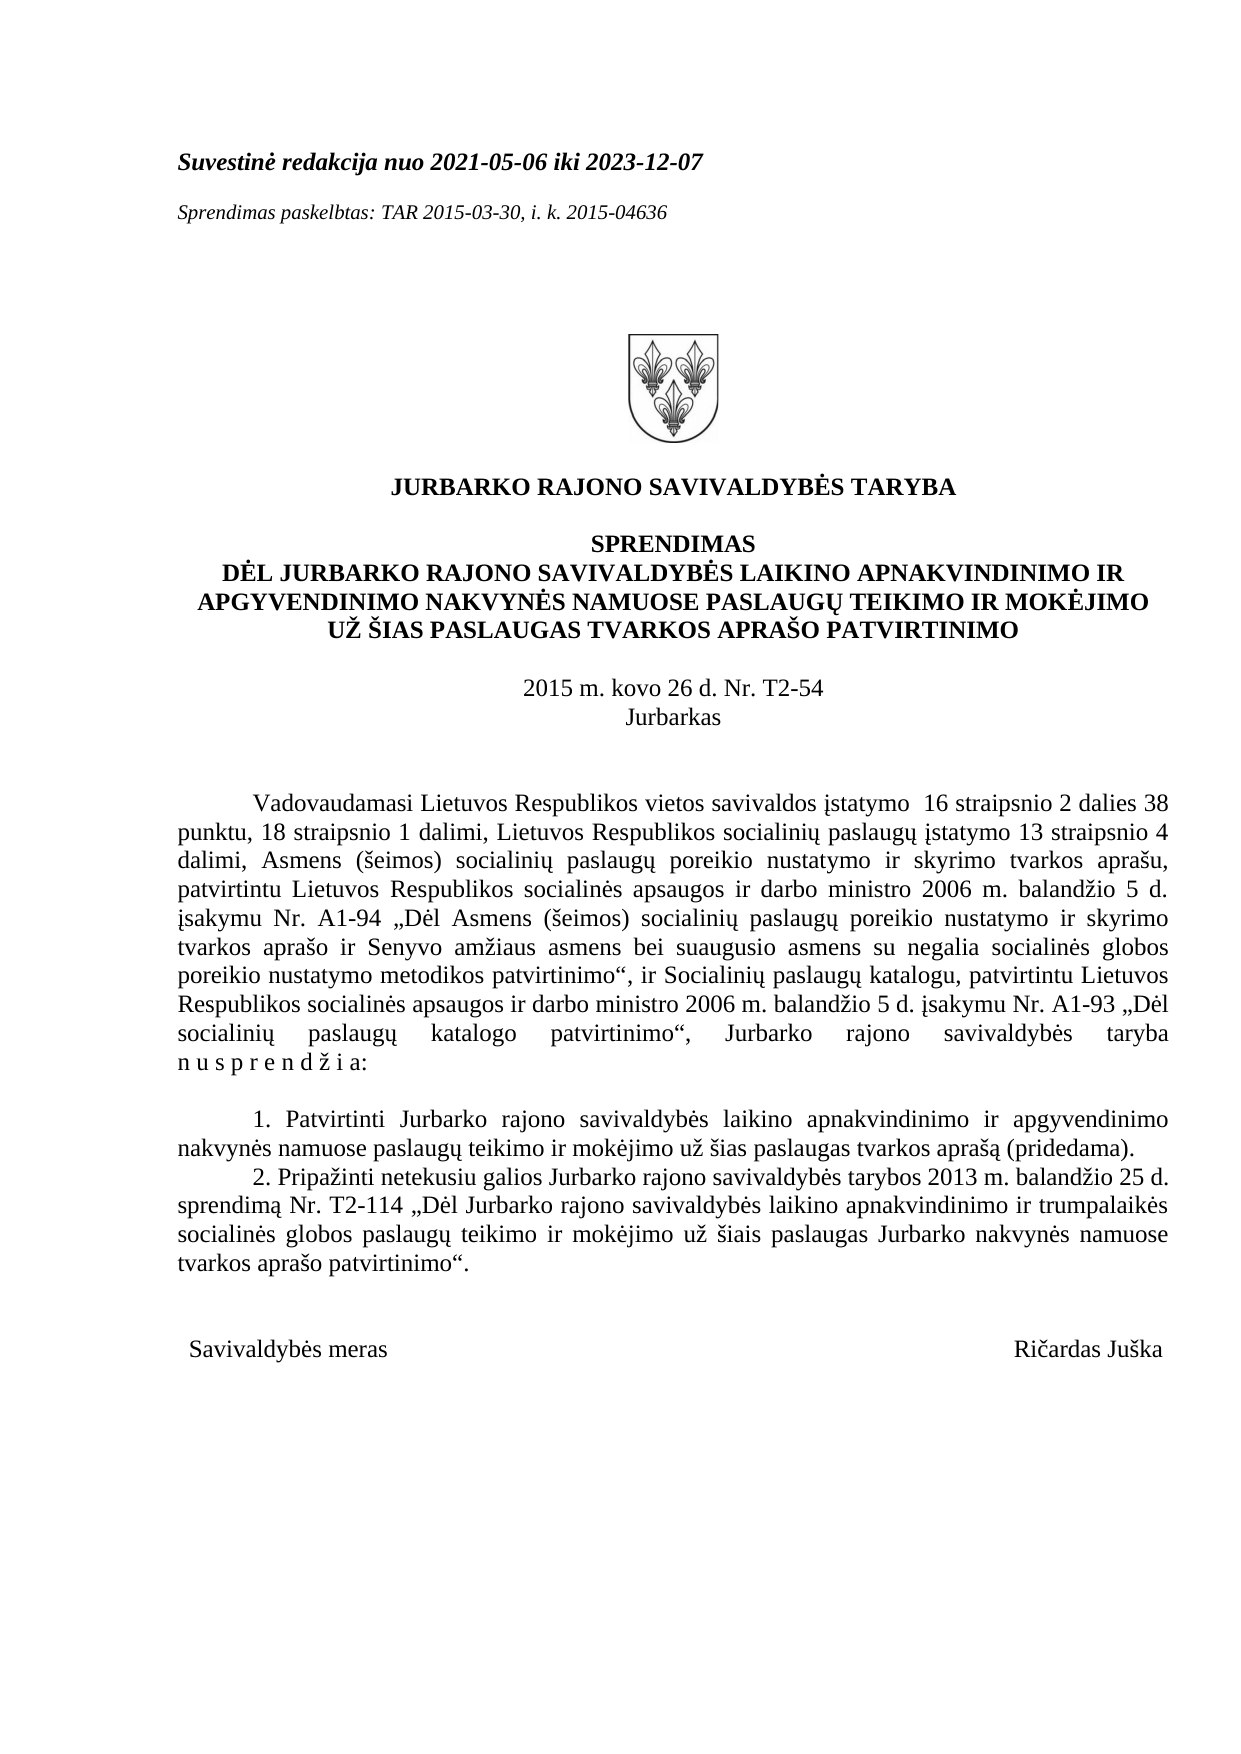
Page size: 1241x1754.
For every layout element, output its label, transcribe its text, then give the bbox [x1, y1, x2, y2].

text 2015 m. kovo 26 d. Nr. T2-54 [177, 673, 1169, 702]
text JURBARKO RAJONO SAVIVALDYBĖS TARYBA [177, 472, 1169, 500]
text Savivaldybės meras Ričardas Juška [188, 1334, 1169, 1363]
text 1. Patvirtinti Jurbarko rajono savivaldybės laikino apnakvindinimo ir apgyvendinimo nakvynės namuose paslaugų teikimo ir mokėjimo už šias paslaugas tvarkos aprašą (pridedama). [177, 1104, 1169, 1162]
text Vadovaudamasi Lietuvos Respublikos vietos savivaldos įstatymo 16 straipsnio 2 dalies 38 punktu, 18 straipsnio 1 dalimi, Lietuvos Respublikos socialinių paslaugų įstatymo 13 straipsnio 4 dalimi, Asmens (šeimos) socialinių paslaugų poreikio nustatymo ir skyrimo tvarkos aprašu, patvirtintu Lietuvos Respublikos socialinės apsaugos ir darbo ministro 2006 m. balandžio 5 d. įsakymu Nr. A1-94 „Dėl Asmens (šeimos) socialinių paslaugų poreikio nustatymo ir skyrimo tvarkos aprašo ir Senyvo amžiaus asmens bei suaugusio asmens su negalia socialinės globos poreikio nustatymo metodikos patvirtinimo“, ir Socialinių paslaugų katalogu, patvirtintu Lietuvos Respublikos socialinės apsaugos ir darbo ministro 2006 m. balandžio 5 d. įsakymu Nr. A1-93 „Dėl socialinių paslaugų katalogo patvirtinimo“, Jurbarko rajono savivaldybės taryba n u s p r e n d ž i a: [177, 788, 1169, 1075]
text Sprendimas paskelbtas: TAR 2015-03-30, i. k. 2015-04636 [177, 200, 1169, 224]
text DĖL JURBARKO RAJONO SAVIVALDYBĖS LAIKINO APNAKVINDINIMO IR APGYVENDINIMO NAKVYNĖS NAMUOSE PASLAUGŲ TEIKIMO IR MOKĖJIMO UŽ ŠIAS PASLAUGAS TVARKOS APRAŠO PATVIRTINIMO [177, 558, 1169, 644]
text Suvestinė redakcija nuo 2021-05-06 iki 2023-12-07 [177, 147, 1169, 176]
text 2. Pripažinti netekusiu galios Jurbarko rajono savivaldybės tarybos 2013 m. balandžio 25 d. sprendimą Nr. T2-114 „Dėl Jurbarko rajono savivaldybės laikino apnakvindinimo ir trumpalaikės socialinės globos paslaugų teikimo ir mokėjimo už šiais paslaugas Jurbarko nakvynės namuose tvarkos aprašo patvirtinimo“. [177, 1162, 1169, 1277]
text Jurbarkas [177, 702, 1169, 730]
text SPRENDIMAS [177, 529, 1169, 558]
